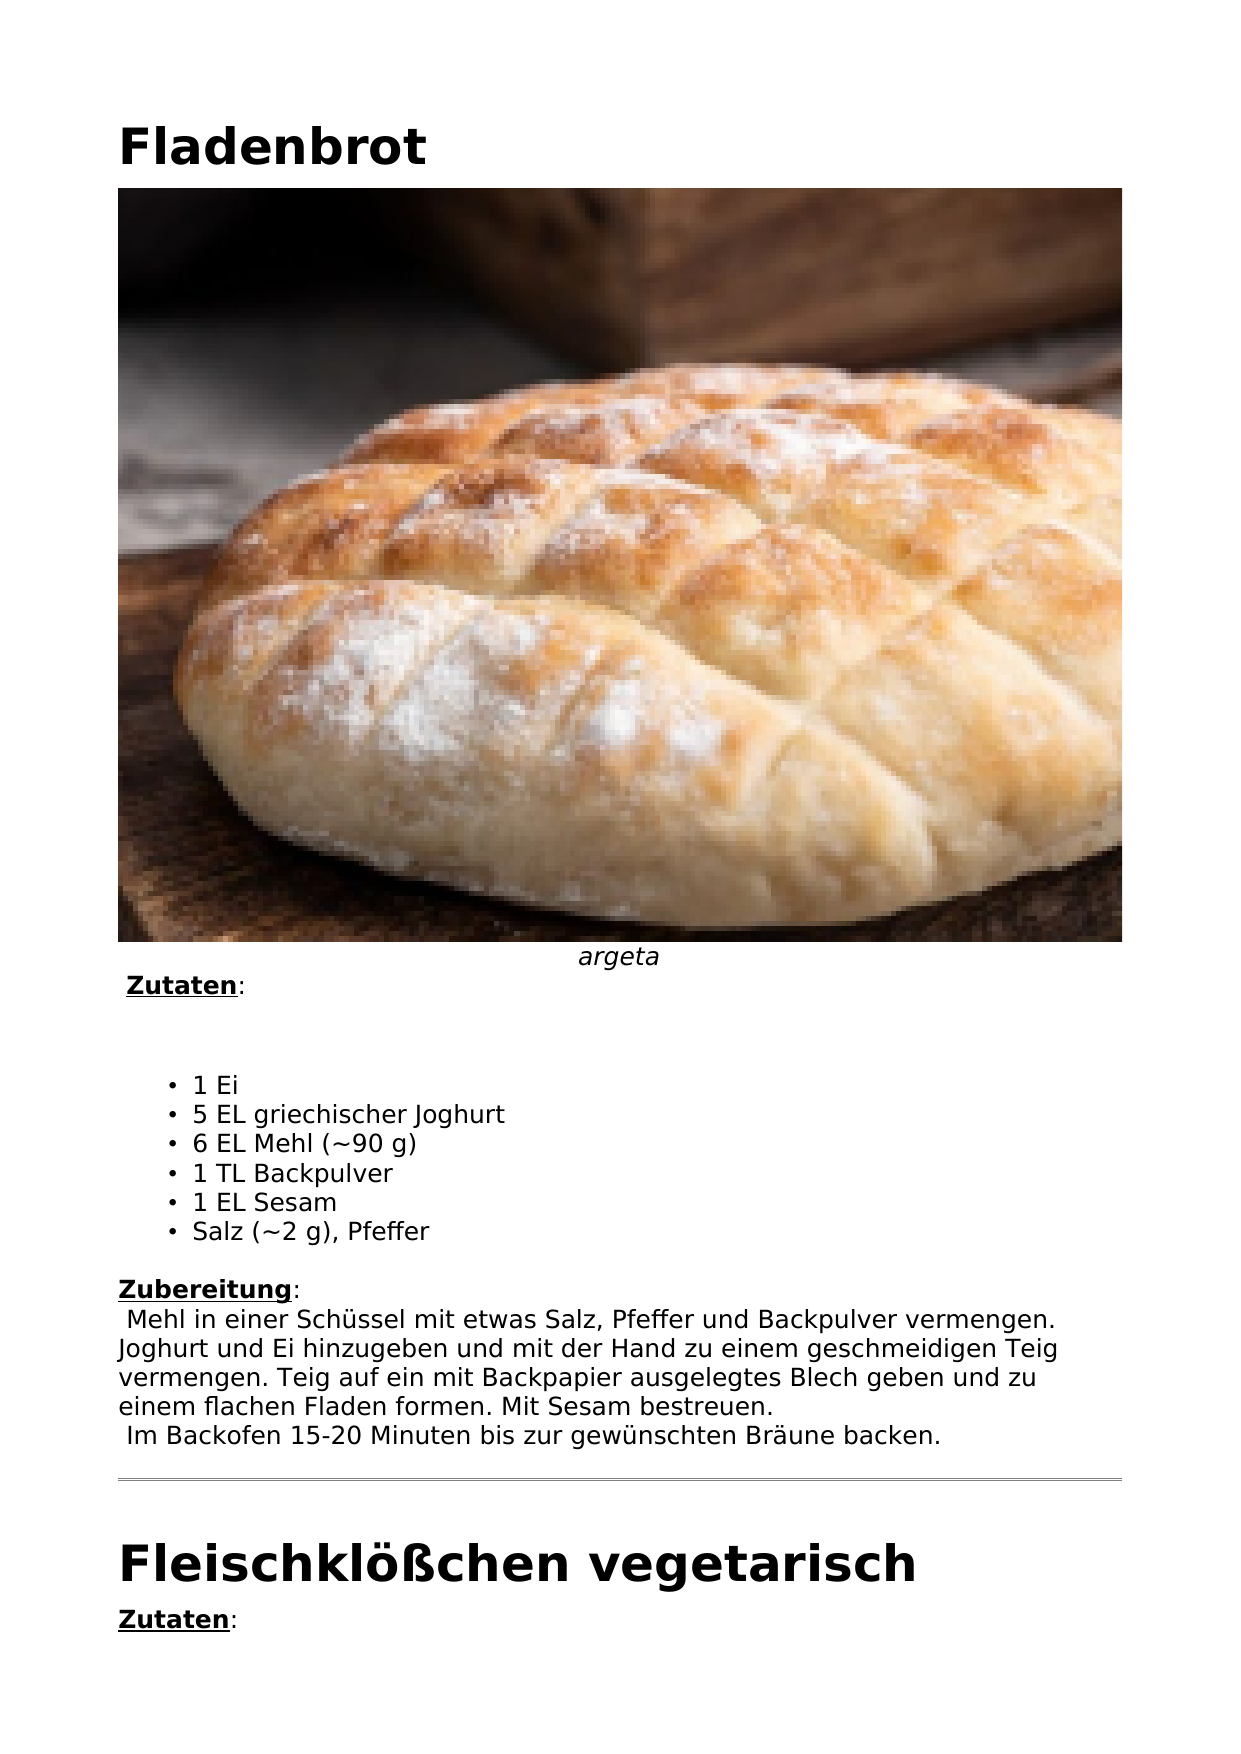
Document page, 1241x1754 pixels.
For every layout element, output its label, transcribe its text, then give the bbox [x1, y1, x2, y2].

list Salz (~2 g), Pfeffer [177, 1217, 1122, 1246]
text Zutaten: [118, 971, 1122, 1029]
text Zutaten: [118, 1605, 1122, 1634]
text argeta [118, 942, 1122, 971]
list 1 EL Sesam [177, 1188, 1122, 1217]
text Zubereitung: Mehl in einer Schüssel mit etwas Salz, Pfeffer und Backpulver vermengen. Joghurt und Ei hinzugeben und mit der Hand zu einem geschmeidigen Teig vermengen. Teig auf ein mit Backpapier ausgelegtes Blech geben und zu einem flachen Fladen formen. Mit Sesam bestreuen. Im Backofen 15-20 Minuten bis zur gewünschten Bräune backen. [118, 1276, 1122, 1451]
list 1 TL Backpulver [177, 1159, 1122, 1188]
list 5 EL griechischer Joghurt [177, 1100, 1122, 1129]
subtitle Fladenbrot [118, 118, 1122, 176]
picture [118, 188, 1123, 942]
list 1 Ei [177, 1071, 1122, 1100]
list 6 EL Mehl (~90 g) [177, 1129, 1122, 1159]
subtitle Fleischklößchen vegetarisch [118, 1534, 1122, 1593]
